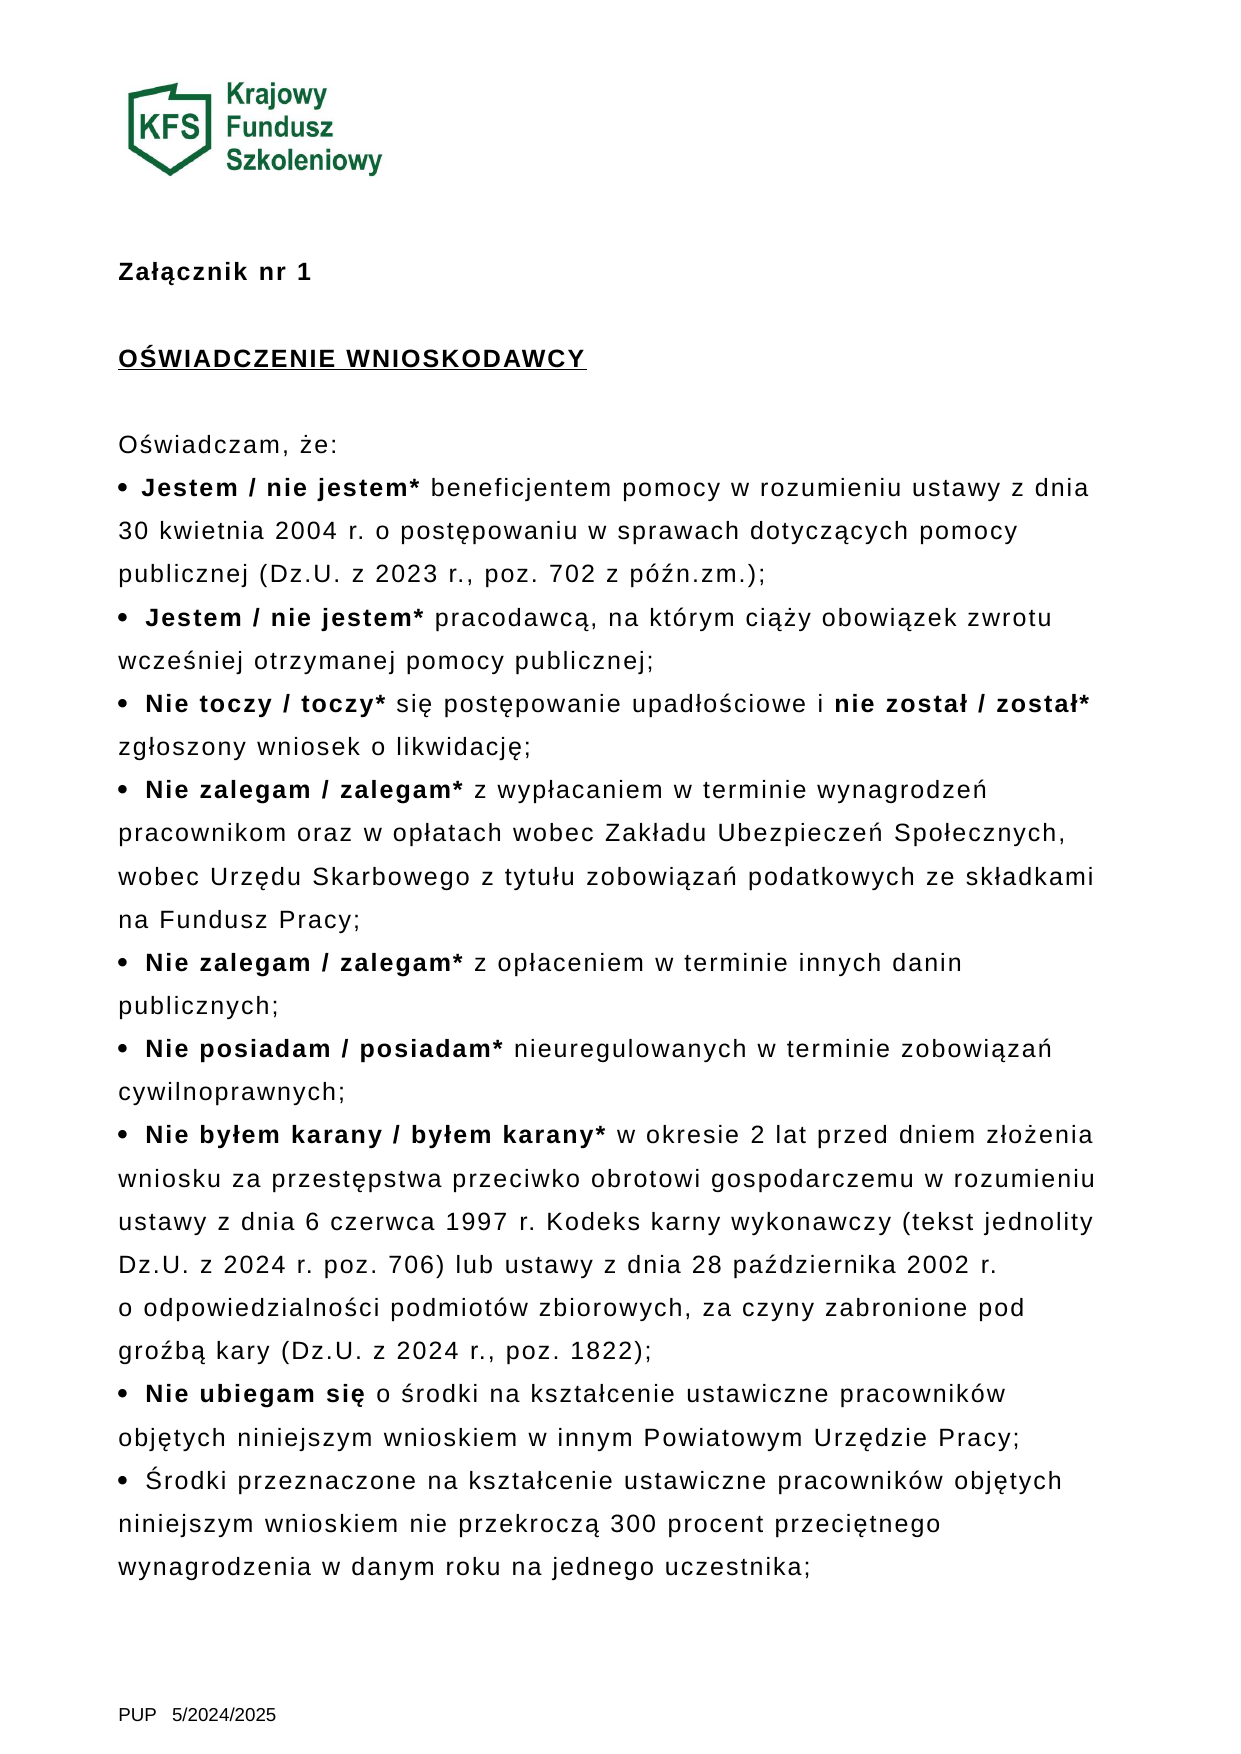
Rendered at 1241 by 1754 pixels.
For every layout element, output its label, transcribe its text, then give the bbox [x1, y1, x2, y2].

text OŚWIADCZENIE WNIOSKODAWCY [118, 344, 1123, 372]
list Jestem / nie jestem* beneficjentem pomocy w rozumieniu ustawy z dnia 30 kwietnia 2004 r. o postępowaniu w sprawach dotyczących pomocy publicznej (Dz.U. z 2023 r., poz. 702 z późn.zm.); [118, 473, 1123, 588]
text Oświadczam, że: [118, 430, 1123, 459]
list Nie ubiegam się o środki na kształcenie ustawiczne pracowników objętych niniejszym wnioskiem w innym Powiatowym Urzędzie Pracy; [118, 1379, 1123, 1451]
text Załącznik nr 1 [118, 257, 1123, 286]
list Nie zalegam / zalegam* z opłaceniem w terminie innych danin publicznych; [118, 948, 1123, 1020]
list Jestem / nie jestem* pracodawcą, na którym ciąży obowiązek zwrotu wcześniej otrzymanej pomocy publicznej; [118, 602, 1123, 674]
list Nie toczy / toczy* się postępowanie upadłościowe i nie został / został* zgłoszony wniosek o likwidację; [118, 689, 1123, 761]
list Nie zalegam / zalegam* z wypłacaniem w terminie wynagrodzeń pracownikom oraz w opłatach wobec Zakładu Ubezpieczeń Społecznych, wobec Urzędu Skarbowego z tytułu zobowiązań podatkowych ze składkami na Fundusz Pracy; [118, 775, 1123, 933]
list Nie posiadam / posiadam* nieuregulowanych w terminie zobowiązań cywilnoprawnych; [118, 1034, 1123, 1106]
list Nie byłem karany / byłem karany* w okresie 2 lat przed dniem złożenia wniosku za przestępstwa przeciwko obrotowi gospodarczemu w rozumieniu ustawy z dnia 6 czerwca 1997 r. Kodeks karny wykonawczy (tekst jednolity Dz.U. z 2024 r. poz. 706) lub ustawy z dnia 28 października 2002 r. o odpowiedzialności podmiotów zbiorowych, za czyny zabronione pod groźbą kary (Dz.U. z 2024 r., poz. 1822); [118, 1121, 1123, 1365]
list Środki przeznaczone na kształcenie ustawiczne pracowników objętych niniejszym wnioskiem nie przekroczą 300 procent przeciętnego wynagrodzenia w danym roku na jednego uczestnika; [118, 1466, 1123, 1581]
